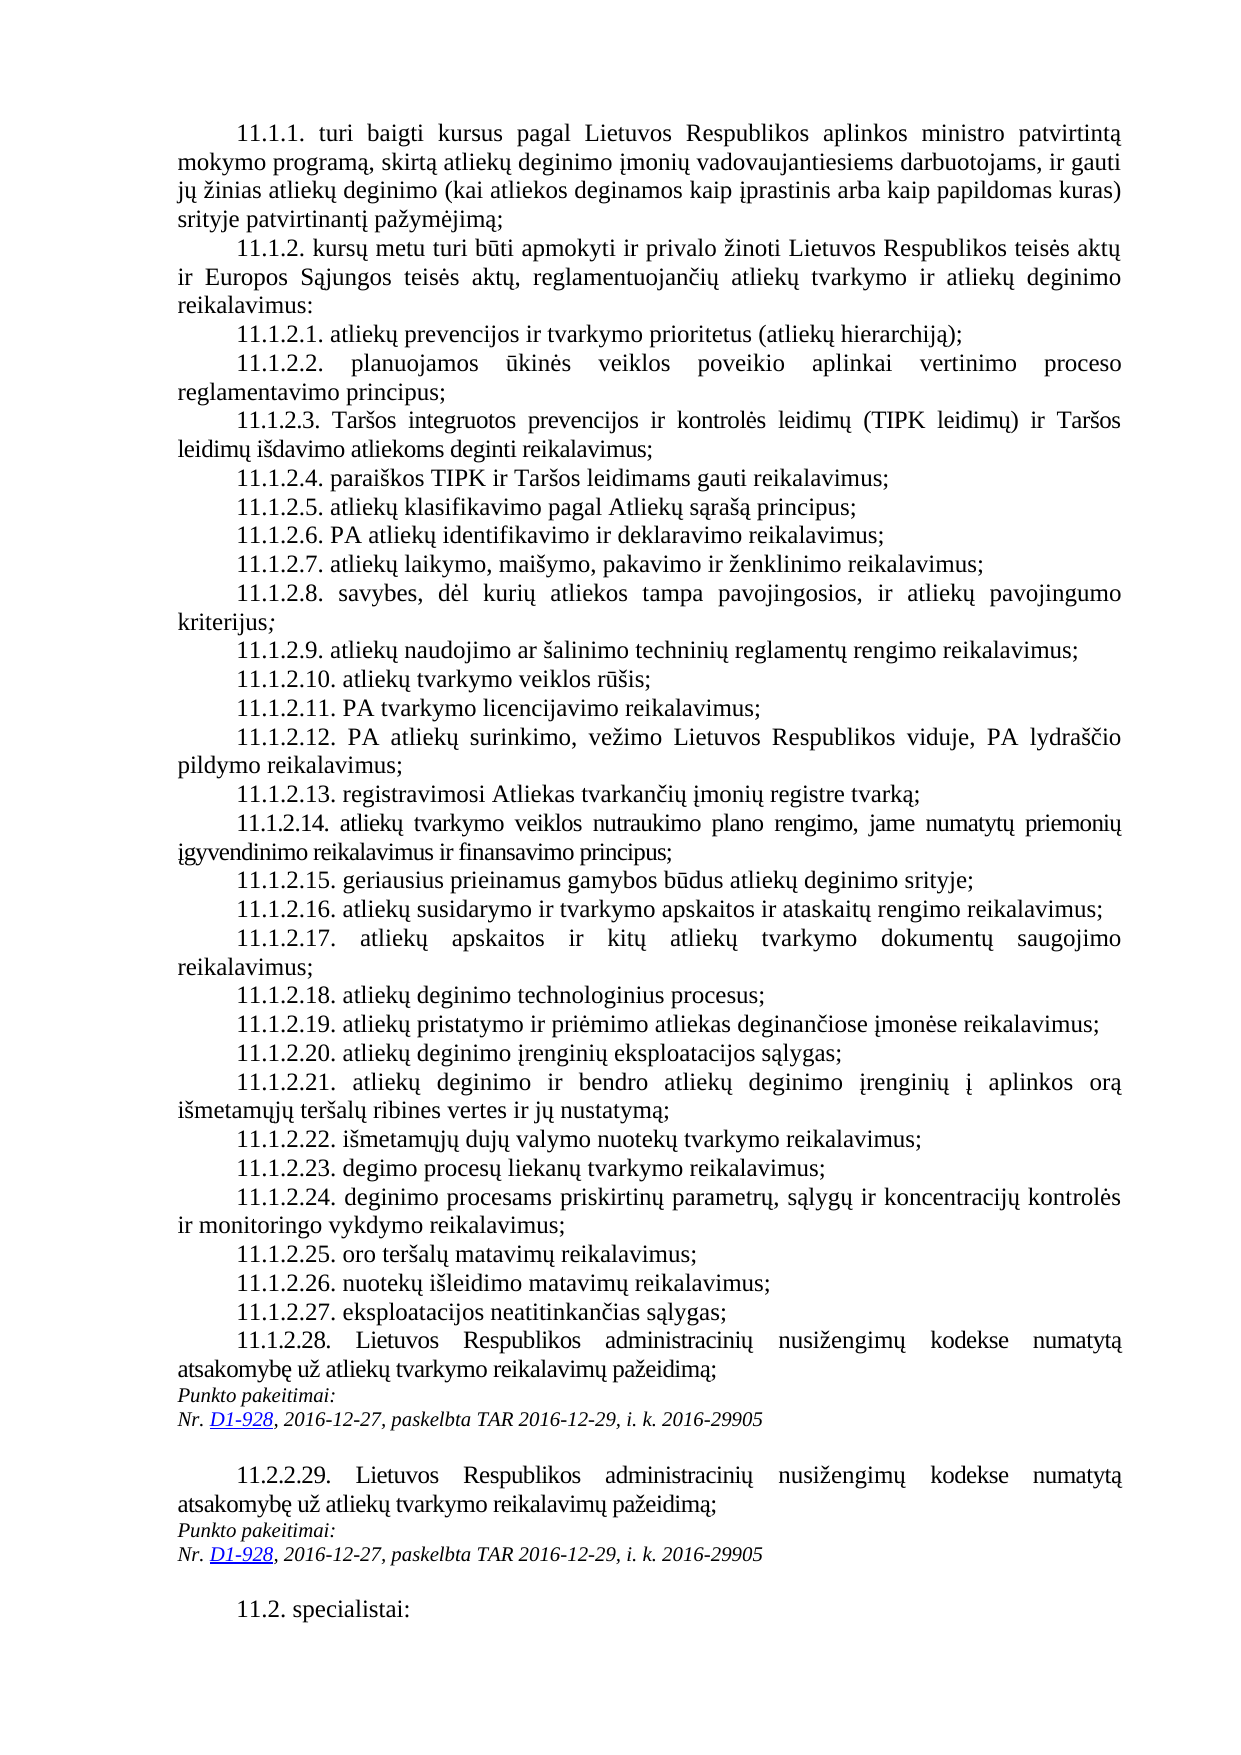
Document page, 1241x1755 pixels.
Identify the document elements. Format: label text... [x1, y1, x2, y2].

text 11.2.2.29. Lietuvos Respublikos administracinių nusižengimų kodekse numatytą atsakomybę už atliekų tvarkymo reikalavimų pažeidimą; [177, 1460, 1122, 1517]
text 11.1.2.26. nuotekų išleidimo matavimų reikalavimus; [177, 1268, 1122, 1297]
text Punkto pakeitimai: [177, 1517, 1122, 1542]
text 11.1.2.25. oro teršalų matavimų reikalavimus; [177, 1239, 1122, 1268]
text 11.1.2.14. atliekų tvarkymo veiklos nutraukimo plano rengimo, jame numatytų priemonių įgyvendinimo reikalavimus ir finansavimo principus; [177, 808, 1122, 866]
text 11.1.2.6. PA atliekų identifikavimo ir deklaravimo reikalavimus; [177, 521, 1122, 549]
text Punkto pakeitimai: [177, 1383, 1122, 1407]
text Nr. D1-928, 2016-12-27, paskelbta TAR 2016-12-29, i. k. 2016-29905 [177, 1407, 1122, 1431]
text 11.1.2.11. PA tvarkymo licencijavimo reikalavimus; [177, 693, 1122, 722]
text 11.1.2.4. paraiškos TIPK ir Taršos leidimams gauti reikalavimus; [177, 463, 1122, 492]
text 11.1.2.21. atliekų deginimo ir bendro atliekų deginimo įrenginių į aplinkos orą išmetamųjų teršalų ribines vertes ir jų nustatymą; [177, 1067, 1122, 1124]
text 11.2. specialistai: [177, 1594, 1122, 1623]
text 11.1.2.27. eksploatacijos neatitinkančias sąlygas; [177, 1297, 1122, 1326]
text 11.1.2. kursų metu turi būti apmokyti ir privalo žinoti Lietuvos Respublikos teisės aktų ir Europos Sąjungos teisės aktų, reglamentuojančių atliekų tvarkymo ir atliekų deginimo reikalavimus: [177, 233, 1122, 319]
text 11.1.2.17. atliekų apskaitos ir kitų atliekų tvarkymo dokumentų saugojimo reikalavimus; [177, 923, 1122, 981]
text 11.1.2.22. išmetamųjų dujų valymo nuotekų tvarkymo reikalavimus; [177, 1124, 1122, 1153]
text Nr. D1-928, 2016-12-27, paskelbta TAR 2016-12-29, i. k. 2016-29905 [177, 1542, 1122, 1566]
text 11.1.2.3. Taršos integruotos prevencijos ir kontrolės leidimų (TIPK leidimų) ir Taršos leidimų išdavimo atliekoms deginti reikalavimus; [177, 406, 1122, 463]
text 11.1.2.1. atliekų prevencijos ir tvarkymo prioritetus (atliekų hierarchiją); [177, 319, 1122, 348]
text 11.1.2.12. PA atliekų surinkimo, vežimo Lietuvos Respublikos viduje, PA lydraščio pildymo reikalavimus; [177, 722, 1122, 779]
text 11.1.2.28. Lietuvos Respublikos administracinių nusižengimų kodekse numatytą atsakomybę už atliekų tvarkymo reikalavimų pažeidimą; [177, 1326, 1122, 1383]
text 11.1.2.5. atliekų klasifikavimo pagal Atliekų sąrašą principus; [177, 492, 1122, 521]
text 11.1.2.15. geriausius prieinamus gamybos būdus atliekų deginimo srityje; [177, 866, 1122, 894]
text 11.1.2.23. degimo procesų liekanų tvarkymo reikalavimus; [177, 1153, 1122, 1182]
text 11.1.2.20. atliekų deginimo įrenginių eksploatacijos sąlygas; [177, 1038, 1122, 1067]
text 11.1.2.9. atliekų naudojimo ar šalinimo techninių reglamentų rengimo reikalavimus; [177, 636, 1122, 664]
text 11.1.2.13. registravimosi Atliekas tvarkančių įmonių registre tvarką; [177, 779, 1122, 808]
text 11.1.2.18. atliekų deginimo technologinius procesus; [177, 981, 1122, 1009]
text 11.1.2.2. planuojamos ūkinės veiklos poveikio aplinkai vertinimo proceso reglamentavimo principus; [177, 348, 1122, 406]
text 11.1.2.8. savybes, dėl kurių atliekos tampa pavojingosios, ir atliekų pavojingumo kriterijus; [177, 578, 1122, 636]
text 11.1.2.19. atliekų pristatymo ir priėmimo atliekas deginančiose įmonėse reikalavimus; [177, 1009, 1122, 1038]
text 11.1.2.10. atliekų tvarkymo veiklos rūšis; [177, 664, 1122, 693]
text 11.1.2.24. deginimo procesams priskirtinų parametrų, sąlygų ir koncentracijų kontrolės ir monitoringo vykdymo reikalavimus; [177, 1182, 1122, 1239]
text 11.1.1. turi baigti kursus pagal Lietuvos Respublikos aplinkos ministro patvirtintą mokymo programą, skirtą atliekų deginimo įmonių vadovaujantiesiems darbuotojams, ir gauti jų žinias atliekų deginimo (kai atliekos deginamos kaip įprastinis arba kaip papildomas kuras) srityje patvirtinantį pažymėjimą; [177, 118, 1122, 233]
text 11.1.2.16. atliekų susidarymo ir tvarkymo apskaitos ir ataskaitų rengimo reikalavimus; [177, 894, 1122, 923]
text 11.1.2.7. atliekų laikymo, maišymo, pakavimo ir ženklinimo reikalavimus; [177, 549, 1122, 578]
